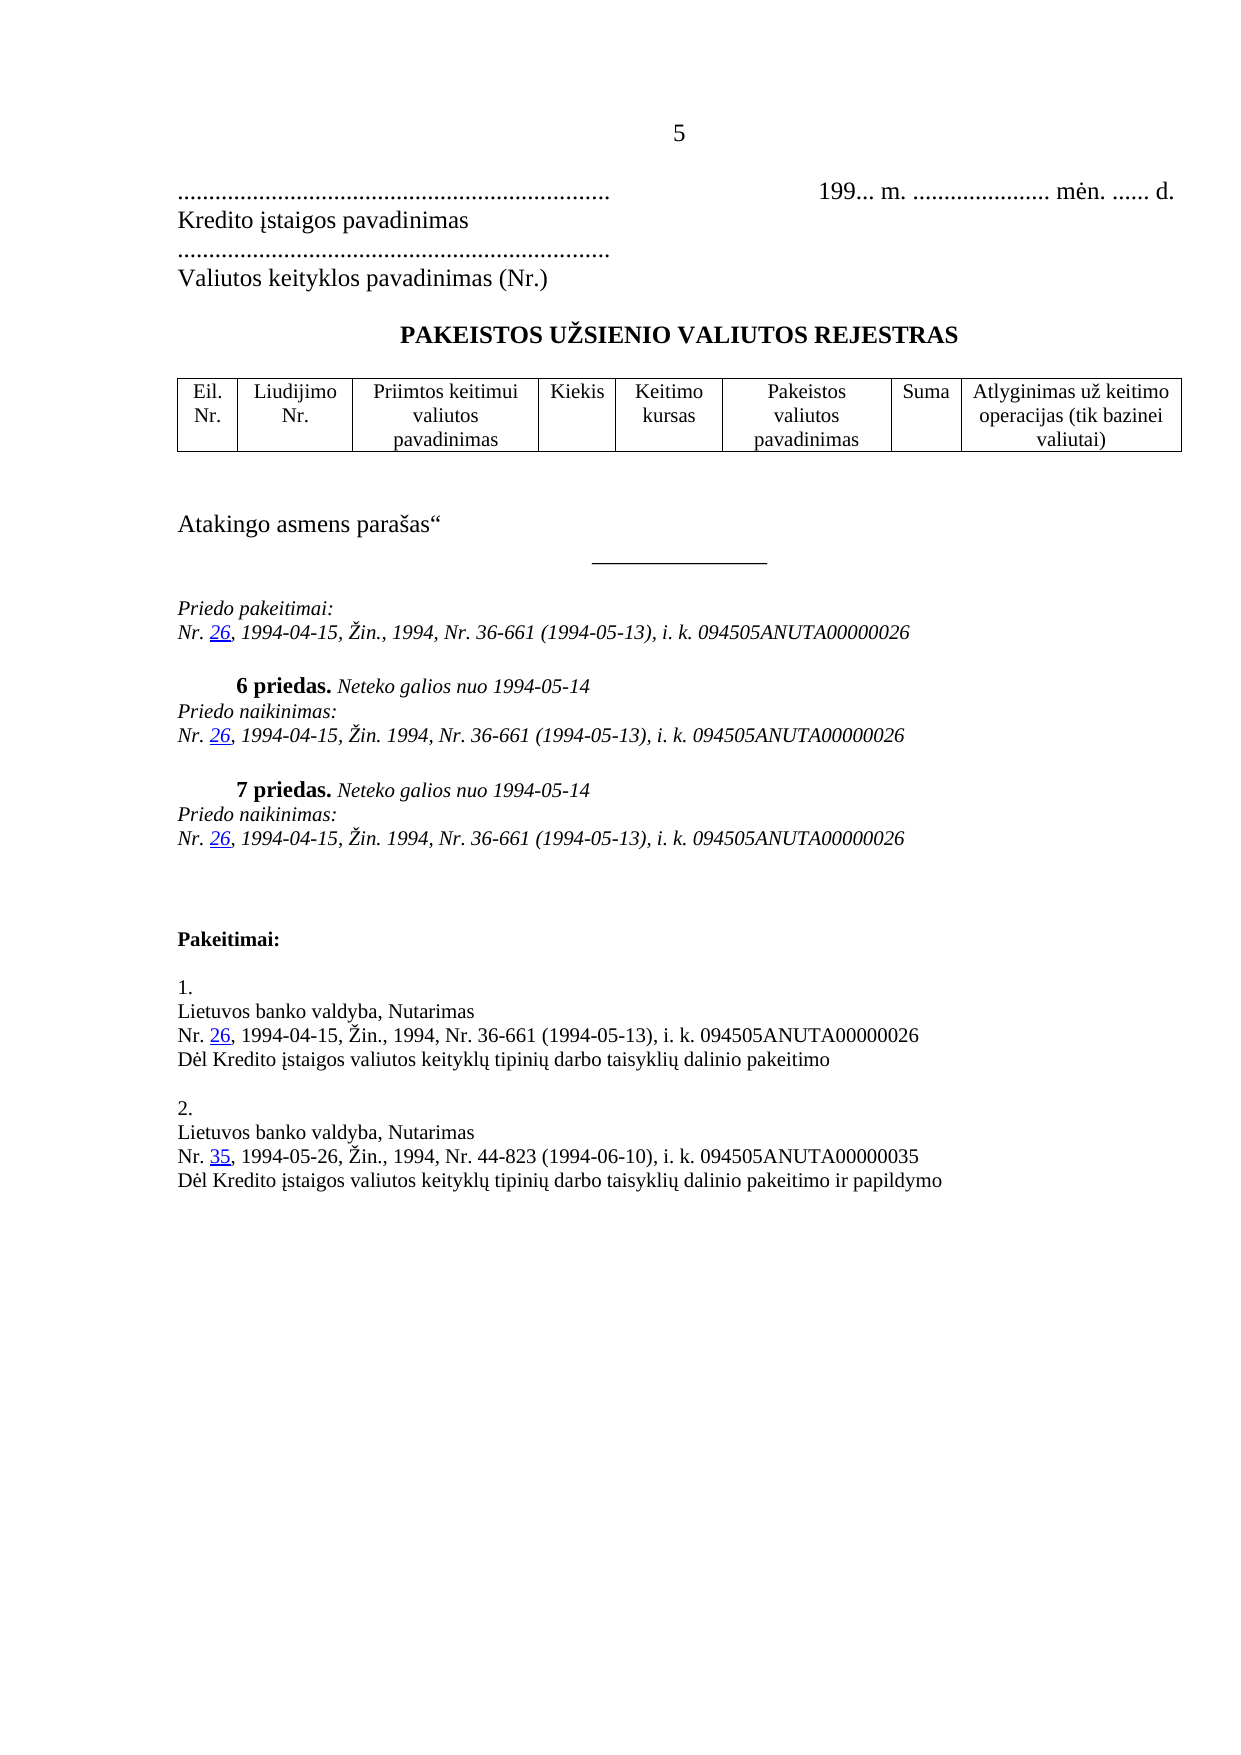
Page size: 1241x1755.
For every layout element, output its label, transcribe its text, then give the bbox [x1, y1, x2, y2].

text Valiutos keityklos pavadinimas (Nr.) [177, 263, 1181, 291]
table_header Priimtos keitimui valiutos pavadinimas [353, 379, 538, 451]
table_header Liudijimo Nr. [238, 379, 352, 451]
table_header Suma [892, 379, 961, 451]
text Kredito įstaigos pavadinimas [177, 205, 1181, 234]
text Pakeitimai: [177, 927, 1181, 951]
text 7 priedas. Neteko galios nuo 1994-05-14 [177, 776, 1181, 802]
text Atakingo asmens parašas“ [177, 509, 1181, 538]
text Nr. 26, 1994-04-15, Žin., 1994, Nr. 36-661 (1994-05-13), i. k. 094505ANUTA00000026 [177, 620, 1181, 644]
text Priedo naikinimas: [177, 699, 1181, 723]
text 199... m. ...................... mėn. ...... d. [177, 176, 1181, 205]
text Lietuvos banko valdyba, Nutarimas [177, 1119, 1181, 1144]
table_header Keitimo kursas [616, 379, 722, 451]
text Priedo naikinimas: [177, 802, 1181, 826]
text ______________ [177, 538, 1181, 567]
table_header Pakeistos valiutos pavadinimas [723, 379, 891, 451]
text Nr. 35, 1994-05-26, Žin., 1994, Nr. 44-823 (1994-06-10), i. k. 094505ANUTA00000035 [177, 1144, 1181, 1168]
text 2. [177, 1096, 1181, 1119]
text PAKEISTOS UŽSIENIO VALIUTOS REJESTRAS [177, 320, 1181, 349]
text Lietuvos banko valdyba, Nutarimas [177, 999, 1181, 1023]
text Dėl Kredito įstaigos valiutos keityklų tipinių darbo taisyklių dalinio pakeitimo ir papildymo [177, 1168, 1181, 1192]
text Priedo pakeitimai: [177, 596, 1181, 620]
table_header Eil. Nr. [178, 379, 237, 451]
text 6 priedas. Neteko galios nuo 1994-05-14 [177, 672, 1181, 699]
text Dėl Kredito įstaigos valiutos keityklų tipinių darbo taisyklių dalinio pakeitimo [177, 1047, 1181, 1071]
text Nr. 26, 1994-04-15, Žin. 1994, Nr. 36-661 (1994-05-13), i. k. 094505ANUTA00000026 [177, 723, 1181, 747]
table_header Kiekis [539, 379, 615, 451]
text Nr. 26, 1994-04-15, Žin., 1994, Nr. 36-661 (1994-05-13), i. k. 094505ANUTA00000026 [177, 1023, 1181, 1047]
text Nr. 26, 1994-04-15, Žin. 1994, Nr. 36-661 (1994-05-13), i. k. 094505ANUTA00000026 [177, 826, 1181, 850]
text 1. [177, 975, 1181, 999]
table_header Atlyginimas už keitimo operacijas (tik bazinei valiutai) [962, 379, 1181, 451]
